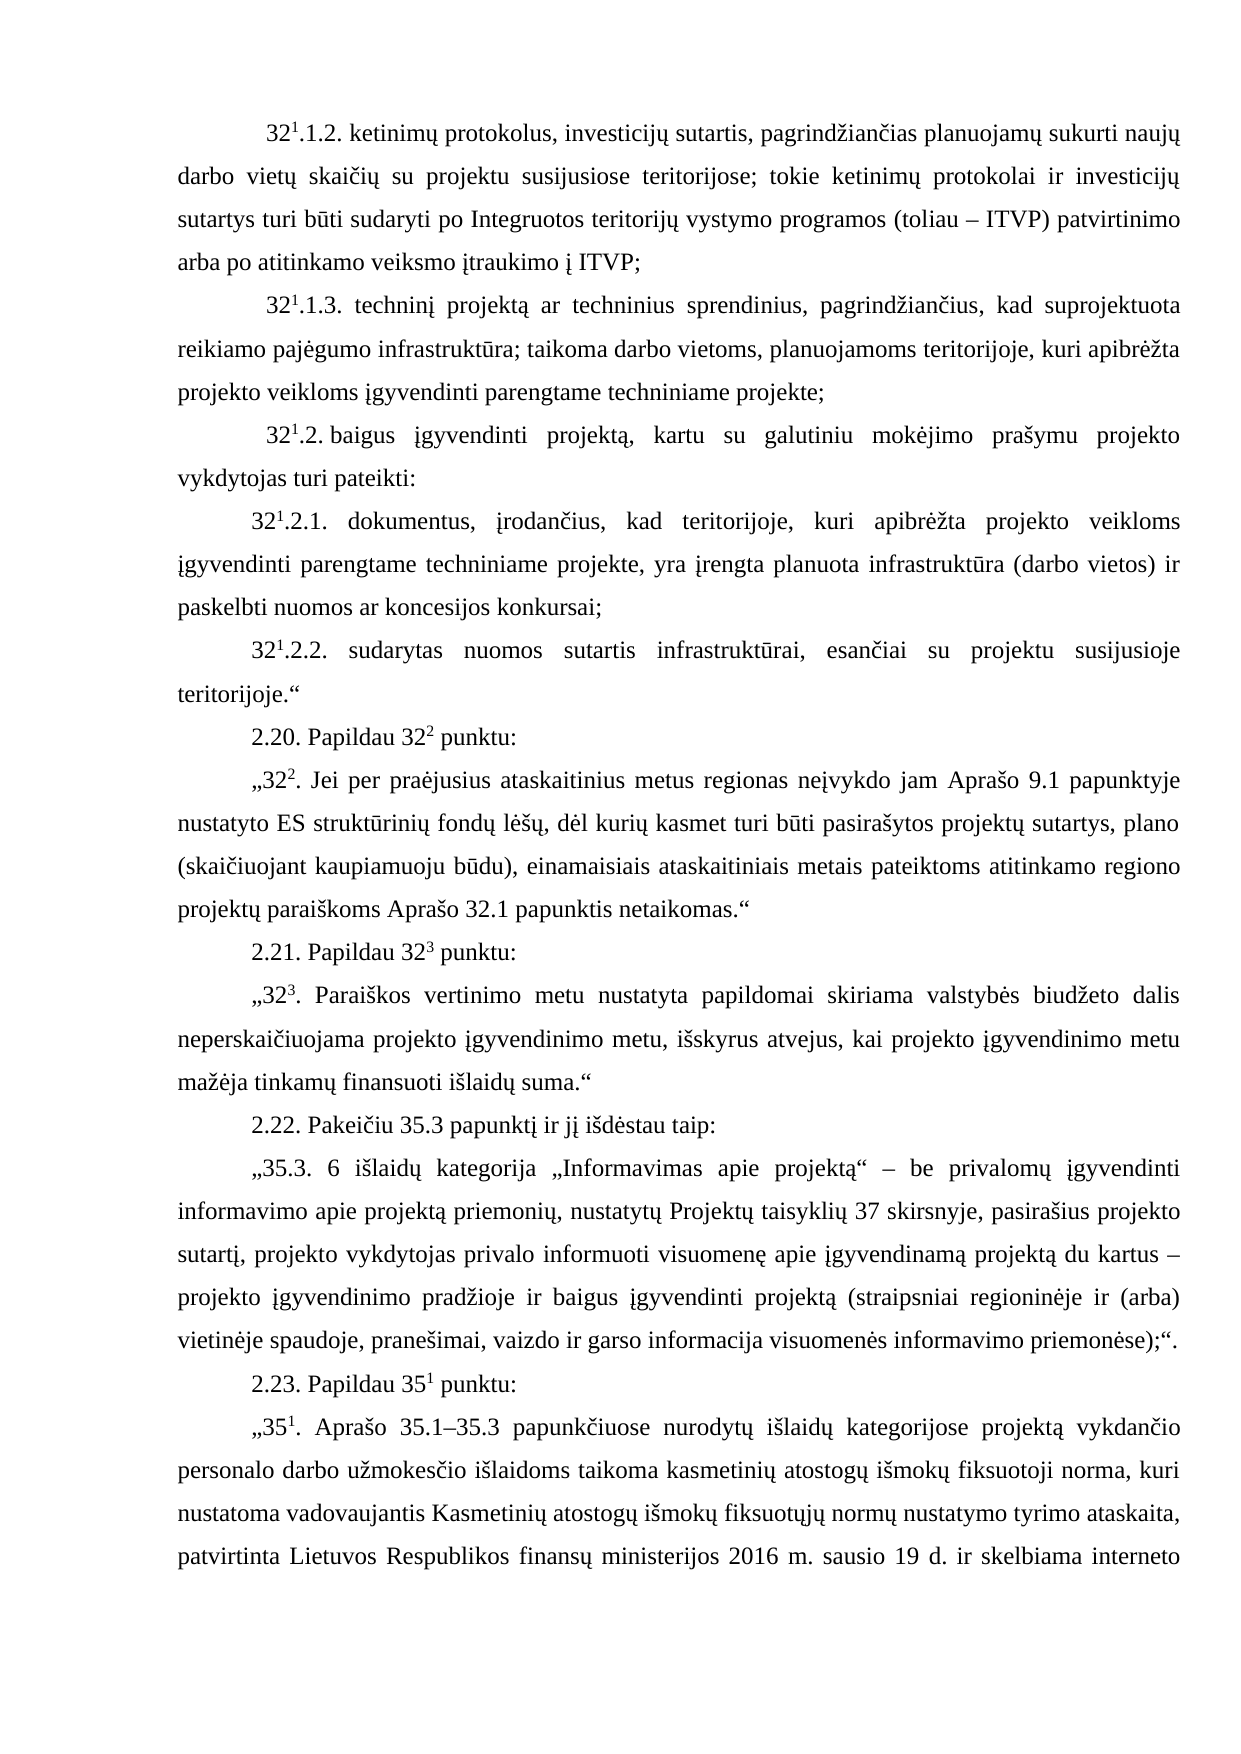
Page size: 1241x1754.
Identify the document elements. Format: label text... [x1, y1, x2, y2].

text 321.2. baigus įgyvendinti projektą, kartu su galutiniu mokėjimo prašymu projekto vykdytojas turi pateikti: [177, 420, 1181, 492]
text 321.2.1. dokumentus, įrodančius, kad teritorijoje, kuri apibrėžta projekto veikloms įgyvendinti parengtame techniniame projekte, yra įrengta planuota infrastruktūra (darbo vietos) ir paskelbti nuomos ar koncesijos konkursai; [177, 506, 1181, 621]
text 321.1.3. techninį projektą ar techninius sprendinius, pagrindžiančius, kad suprojektuota reikiamo pajėgumo infrastruktūra; taikoma darbo vietoms, planuojamoms teritorijoje, kuri apibrėžta projekto veikloms įgyvendinti parengtame techniniame projekte; [177, 291, 1181, 406]
text 2.23. Papildau 351 punktu: [251, 1369, 1181, 1397]
text 2.21. Papildau 323 punktu: [251, 937, 1181, 966]
text „323. Paraiškos vertinimo metu nustatyta papildomai skiriama valstybės biudžeto dalis neperskaičiuojama projekto įgyvendinimo metu, išskyrus atvejus, kai projekto įgyvendinimo metu mažėja tinkamų finansuoti išlaidų suma.“ [177, 981, 1181, 1096]
text „322. Jei per praėjusius ataskaitinius metus regionas neįvykdo jam Aprašo 9.1 papunktyje nustatyto ES struktūrinių fondų lėšų, dėl kurių kasmet turi būti pasirašytos projektų sutartys, plano (skaičiuojant kaupiamuoju būdu), einamaisiais ataskaitiniais metais pateiktoms atitinkamo regiono projektų paraiškoms Aprašo 32.1 papunktis netaikomas.“ [177, 765, 1181, 923]
text 2.22. Pakeičiu 35.3 papunktį ir jį išdėstau taip: [251, 1110, 1181, 1139]
text „351. Aprašo 35.1–35.3 papunkčiuose nurodytų išlaidų kategorijose projektą vykdančio personalo darbo užmokesčio išlaidoms taikoma kasmetinių atostogų išmokų fiksuotoji norma, kuri nustatoma vadovaujantis Kasmetinių atostogų išmokų fiksuotųjų normų nustatymo tyrimo ataskaita, patvirtinta Lietuvos Respublikos finansų ministerijos 2016 m. sausio 19 d. ir skelbiama interneto [177, 1412, 1181, 1570]
text 321.1.2. ketinimų protokolus, investicijų sutartis, pagrindžiančias planuojamų sukurti naujų darbo vietų skaičių su projektu susijusiose teritorijose; tokie ketinimų protokolai ir investicijų sutartys turi būti sudaryti po Integruotos teritorijų vystymo programos (toliau – ITVP) patvirtinimo arba po atitinkamo veiksmo įtraukimo į ITVP; [177, 118, 1181, 276]
text 2.20. Papildau 322 punktu: [251, 722, 1181, 751]
text „35.3. 6 išlaidų kategorija „Informavimas apie projektą“ – be privalomų įgyvendinti informavimo apie projektą priemonių, nustatytų Projektų taisyklių 37 skirsnyje, pasirašius projekto sutartį, projekto vykdytojas privalo informuoti visuomenę apie įgyvendinamą projektą du kartus – projekto įgyvendinimo pradžioje ir baigus įgyvendinti projektą (straipsniai regioninėje ir (arba) vietinėje spaudoje, pranešimai, vaizdo ir garso informacija visuomenės informavimo priemonėse);“. [177, 1153, 1181, 1354]
text 321.2.2. sudarytas nuomos sutartis infrastruktūrai, esančiai su projektu susijusioje teritorijoje.“ [177, 636, 1181, 707]
